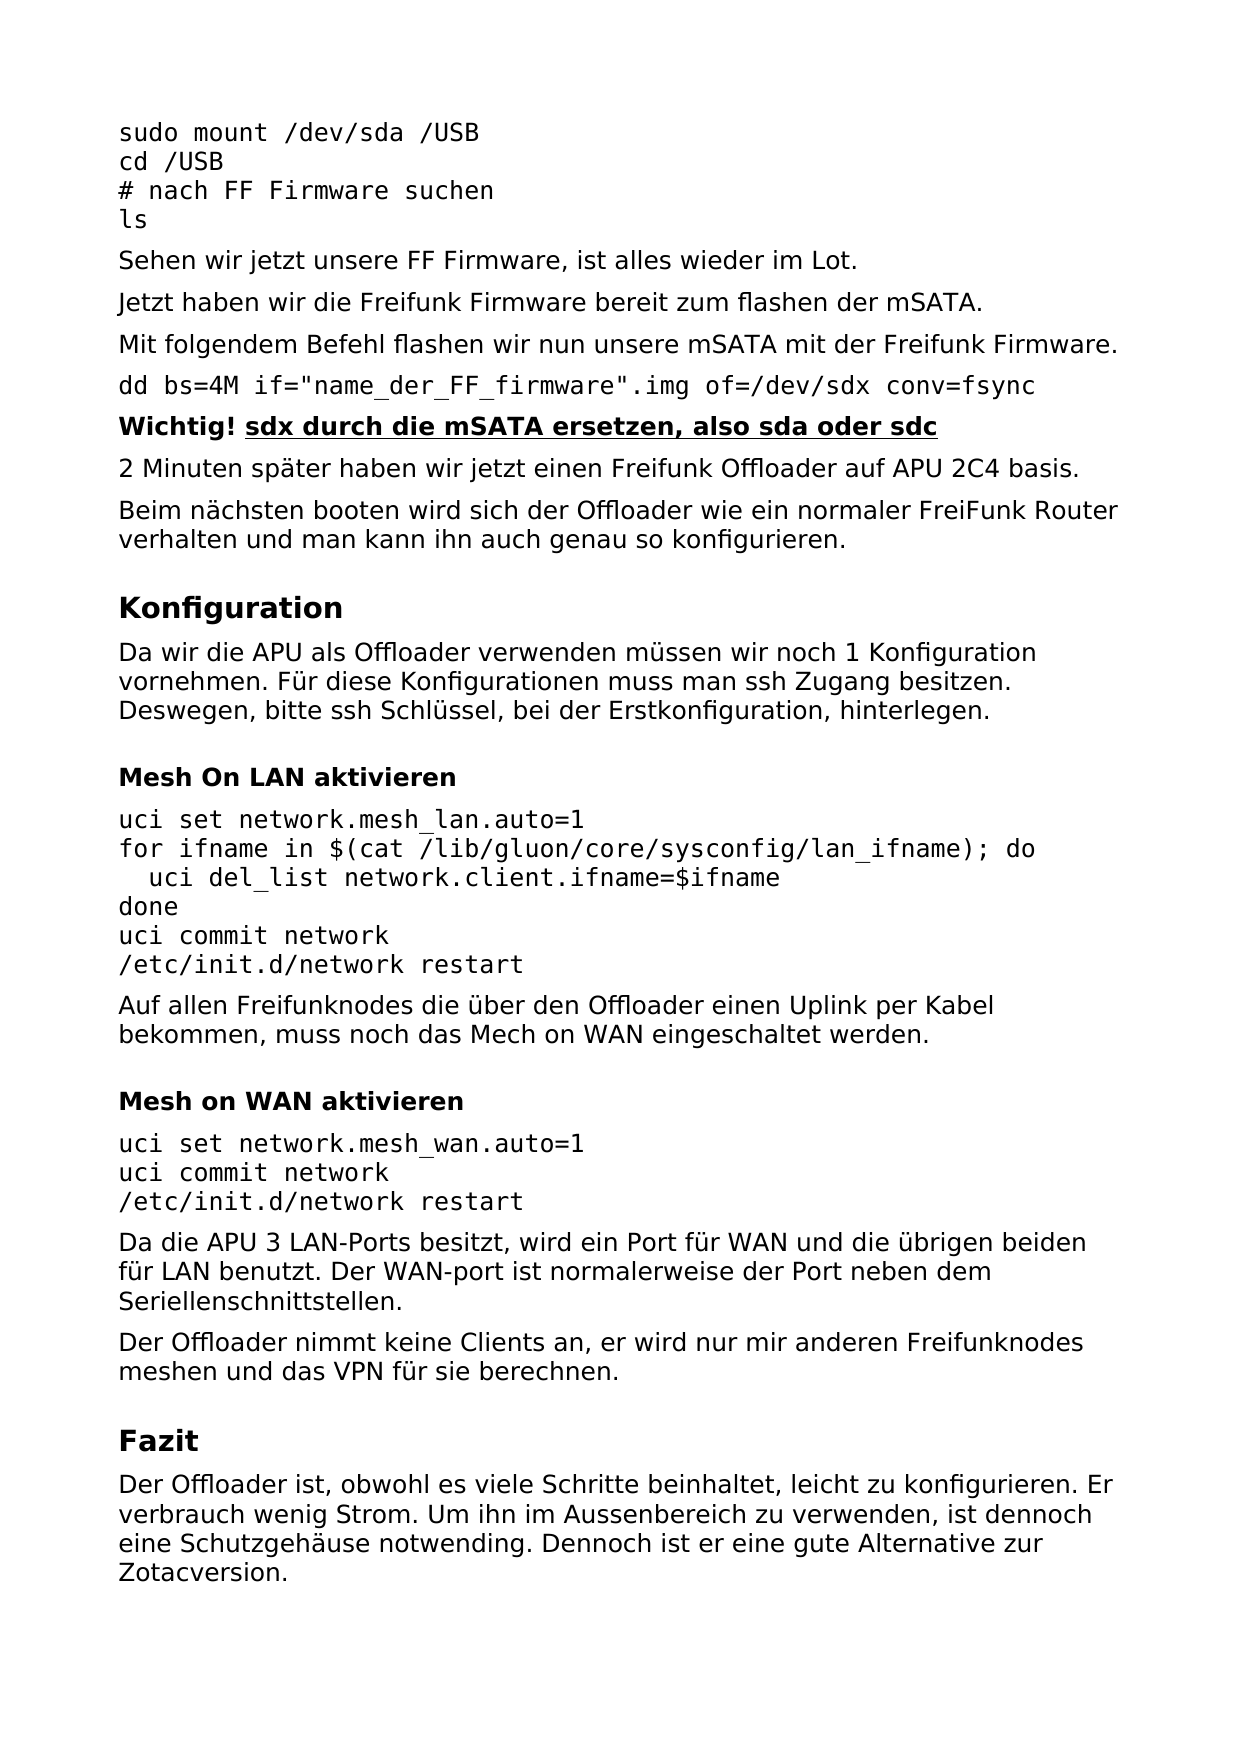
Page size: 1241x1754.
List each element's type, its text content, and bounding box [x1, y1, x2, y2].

subtitle Konfiguration [118, 592, 1122, 626]
text Jetzt haben wir die Freifunk Firmware bereit zum flashen der mSATA. [118, 288, 1122, 317]
text Der Offloader nimmt keine Clients an, er wird nur mir anderen Freifunknodes meshen und das VPN für sie berechnen. [118, 1328, 1122, 1387]
text Da wir die APU als Offloader verwenden müssen wir noch 1 Konfiguration vornehmen. Für diese Konfigurationen muss man ssh Zugang besitzen. Deswegen, bitte ssh Schlüssel, bei der Erstkonfiguration, hinterlegen. [118, 638, 1122, 726]
text Mit folgendem Befehl flashen wir nun unsere mSATA mit der Freifunk Firmware. [118, 330, 1122, 359]
text Der Offloader ist, obwohl es viele Schritte beinhaltet, leicht zu konfigurieren. Er verbrauch wenig Strom. Um ihn im Aussenbereich zu verwenden, ist dennoch eine Schutzgehäuse notwending. Dennoch ist er eine gute Alternative zur Zotacversion. [118, 1471, 1122, 1587]
text 2 Minuten später haben wir jetzt einen Freifunk Offloader auf APU 2C4 basis. [118, 454, 1122, 483]
text Da die APU 3 LAN-Ports besitzt, wird ein Port für WAN und die übrigen beiden für LAN benutzt. Der WAN-port ist normalerweise der Port neben dem Seriellenschnittstellen. [118, 1228, 1122, 1316]
subtitle Mesh on WAN aktivieren [118, 1087, 1122, 1117]
text Auf allen Freifunknodes die über den Offloader einen Uplink per Kabel bekommen, muss noch das Mech on WAN eingeschaltet werden. [118, 992, 1122, 1050]
text dd bs=4M if="name_der_FF_firmware".img of=/dev/sdx conv=fsync [118, 372, 1122, 401]
text Wichtig! sdx durch die mSATA ersetzen, also sda oder sdc [118, 412, 1122, 442]
text Sehen wir jetzt unsere FF Firmware, ist alles wieder im Lot. [118, 247, 1122, 276]
text Beim nächsten booten wird sich der Offloader wie ein normaler FreiFunk Router verhalten und man kann ihn auch genau so konfigurieren. [118, 496, 1122, 554]
text uci set network.mesh_wan.auto=1 uci commit network /etc/init.d/network restart [118, 1129, 1122, 1217]
subtitle Fazit [118, 1424, 1122, 1458]
subtitle Mesh On LAN aktivieren [118, 763, 1122, 792]
text sudo mount /dev/sda /USB cd /USB # nach FF Firmware suchen ls [118, 118, 1122, 235]
text uci set network.mesh_lan.auto=1 for ifname in $(cat /lib/gluon/core/sysconfig/lan_ifname); do uci del_list network.client.ifname=$ifname done uci commit network /etc/init.d/network restart [118, 805, 1122, 980]
